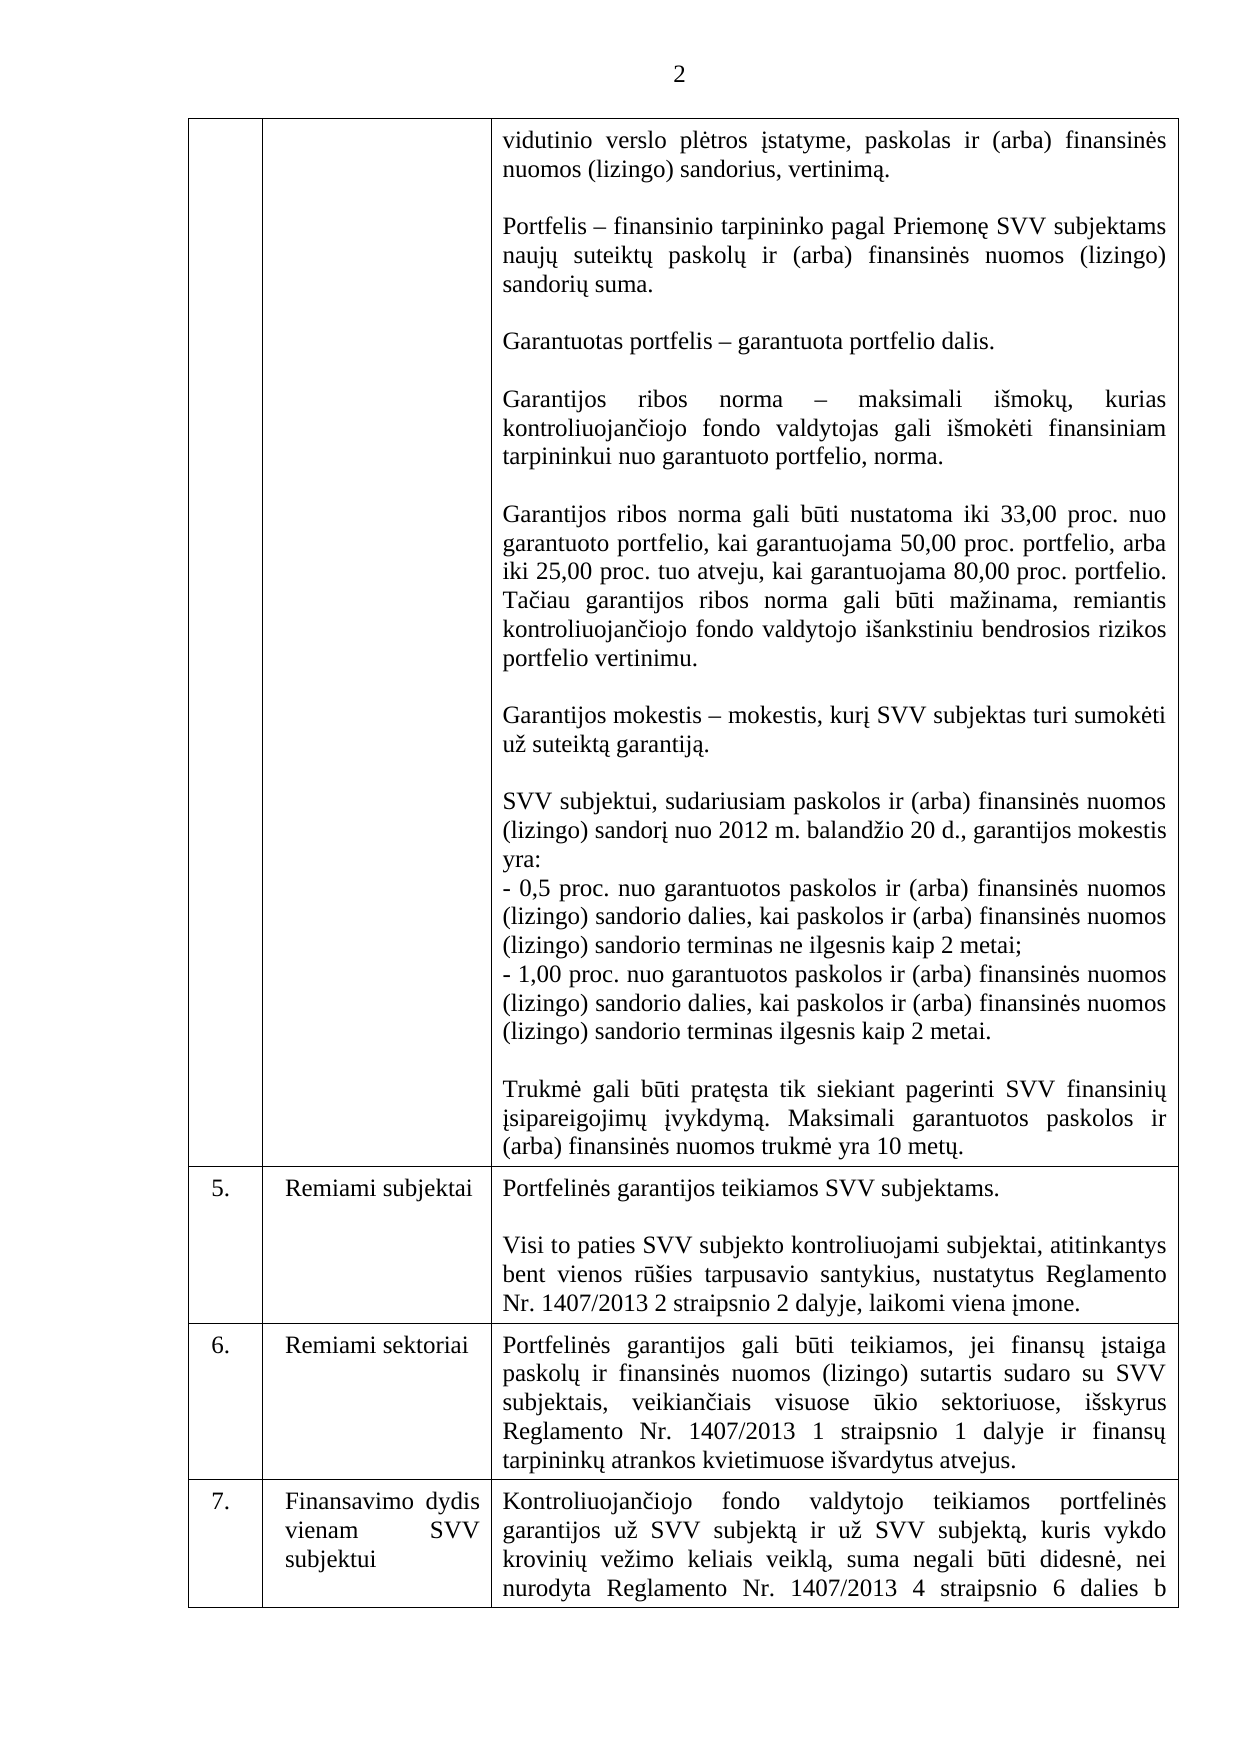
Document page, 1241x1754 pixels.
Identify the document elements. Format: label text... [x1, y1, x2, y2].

table_cell [263, 119, 491, 1166]
table_cell Portfelinės garantijos teikiamos SVV subjektams. Visi to paties SVV subjekto kontroliuojami subjektai, atitinkantys bent vienos rūšies tarpusavio santykius, nustatytus Reglamento Nr. 1407/2013 2 straipsnio 2 dalyje, laikomi viena įmone. [492, 1167, 1178, 1323]
table_cell Portfelinės garantijos gali būti teikiamos, jei finansų įstaiga paskolų ir finansinės nuomos (lizingo) sutartis sudaro su SVV subjektais, veikiančiais visuose ūkio sektoriuose, išskyrus Reglamento Nr. 1407/2013 1 straipsnio 1 dalyje ir finansų tarpininkų atrankos kvietimuose išvardytus atvejus. [492, 1324, 1178, 1479]
table_cell vidutinio verslo plėtros įstatyme, paskolas ir (arba) finansinės nuomos (lizingo) sandorius, vertinimą. Portfelis – finansinio tarpininko pagal Priemonę SVV subjektams naujų suteiktų paskolų ir (arba) finansinės nuomos (lizingo) sandorių suma. Garantuotas portfelis – garantuota portfelio dalis. Garantijos ribos norma – maksimali išmokų, kurias kontroliuojančiojo fondo valdytojas gali išmokėti finansiniam tarpininkui nuo garantuoto portfelio, norma. Garantijos ribos norma gali būti nustatoma iki 33,00 proc. nuo garantuoto portfelio, kai garantuojama 50,00 proc. portfelio, arba iki 25,00 proc. tuo atveju, kai garantuojama 80,00 proc. portfelio. Tačiau garantijos ribos norma gali būti mažinama, remiantis kontroliuojančiojo fondo valdytojo išankstiniu bendrosios rizikos portfelio vertinimu. Garantijos mokestis – mokestis, kurį SVV subjektas turi sumokėti už suteiktą garantiją. SVV subjektui, sudariusiam paskolos ir (arba) finansinės nuomos (lizingo) sandorį nuo 2012 m. balandžio 20 d., garantijos mokestis yra: - 0,5 proc. nuo garantuotos paskolos ir (arba) finansinės nuomos (lizingo) sandorio dalies, kai paskolos ir (arba) finansinės nuomos (lizingo) sandorio terminas ne ilgesnis kaip 2 metai; - 1,00 proc. nuo garantuotos paskolos ir (arba) finansinės nuomos (lizingo) sandorio dalies, kai paskolos ir (arba) finansinės nuomos (lizingo) sandorio terminas ilgesnis kaip 2 metai. Trukmė gali būti pratęsta tik siekiant pagerinti SVV finansinių įsipareigojimų įvykdymą. Maksimali garantuotos paskolos ir (arba) finansinės nuomos trukmė yra 10 metų. [492, 119, 1178, 1166]
table_cell Kontroliuojančiojo fondo valdytojo teikiamos portfelinės garantijos už SVV subjektą ir už SVV subjektą, kuris vykdo krovinių vežimo keliais veiklą, suma negali būti didesnė, nei nurodyta Reglamento Nr. 1407/2013 4 straipsnio 6 dalies b [492, 1480, 1178, 1607]
table_cell 7. [189, 1480, 262, 1607]
table_cell 6. [189, 1324, 262, 1479]
table_cell Finansavimo dydis vienam SVV subjektui [263, 1480, 491, 1607]
table_cell Remiami sektoriai [263, 1324, 491, 1479]
table_cell 5. [189, 1167, 262, 1323]
table_cell Remiami subjektai [263, 1167, 491, 1323]
table_cell [189, 119, 262, 1166]
